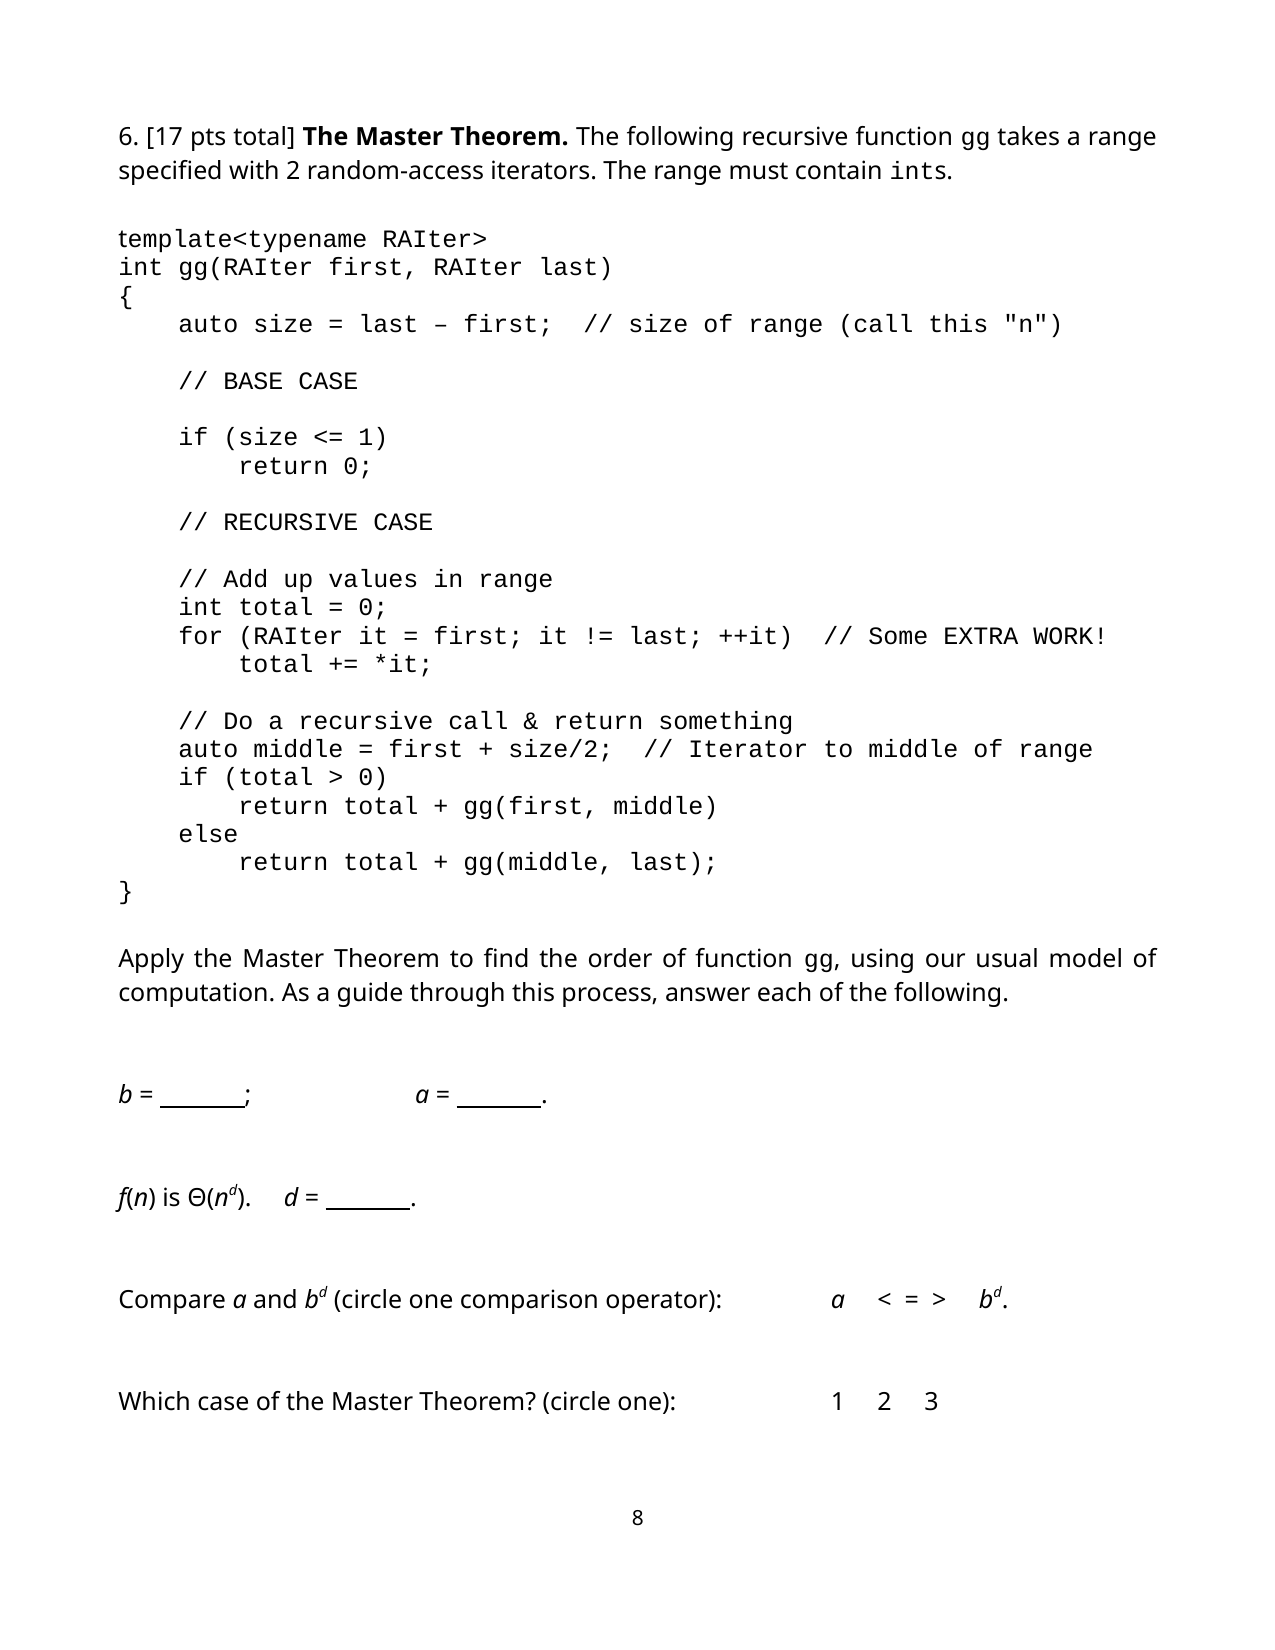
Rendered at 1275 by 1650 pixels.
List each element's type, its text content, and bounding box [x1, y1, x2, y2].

text Apply the Master Theorem to find the order of function gg, using our usual model of computation. As a guide through this process, answer each of the following. [118, 941, 1157, 1009]
text Which case of the Master Theorem? (circle one): 1 2 3 [118, 1384, 1157, 1418]
text auto middle = first + size/2; // Iterator to middle of range [118, 737, 1157, 765]
text // Add up values in range [118, 567, 1157, 595]
text if (size <= 1) [118, 425, 1157, 453]
text return total + gg(first, middle) [118, 793, 1157, 822]
text return total + gg(middle, last); [118, 850, 1157, 878]
text } [118, 878, 1157, 907]
text for (RAIter it = first; it != last; ++it) // Some EXTRA WORK! [118, 623, 1157, 652]
text f(n) is Θ(nd). d = . [118, 1179, 1157, 1213]
text int gg(RAIter first, RAIter last) [118, 255, 1157, 283]
text return 0; [118, 453, 1157, 482]
text // RECURSIVE CASE [118, 510, 1157, 538]
text // BASE CASE [118, 368, 1157, 397]
text template<typename RAIter> [118, 221, 1157, 255]
text else [118, 822, 1157, 850]
text b = ; a = . [118, 1077, 1157, 1111]
text 6. [17 pts total] The Master Theorem. The following recursive function gg takes a range specified with 2 random-access iterators. The range must contain ints. [118, 118, 1157, 187]
text // Do a recursive call & return something [118, 708, 1157, 737]
text auto size = last – first; // size of range (call this "n") [118, 312, 1157, 340]
text total += *it; [118, 652, 1157, 680]
text { [118, 283, 1157, 312]
text Compare a and bd (circle one comparison operator): a < = > bd. [118, 1282, 1157, 1316]
text if (total > 0) [118, 765, 1157, 793]
text int total = 0; [118, 595, 1157, 623]
